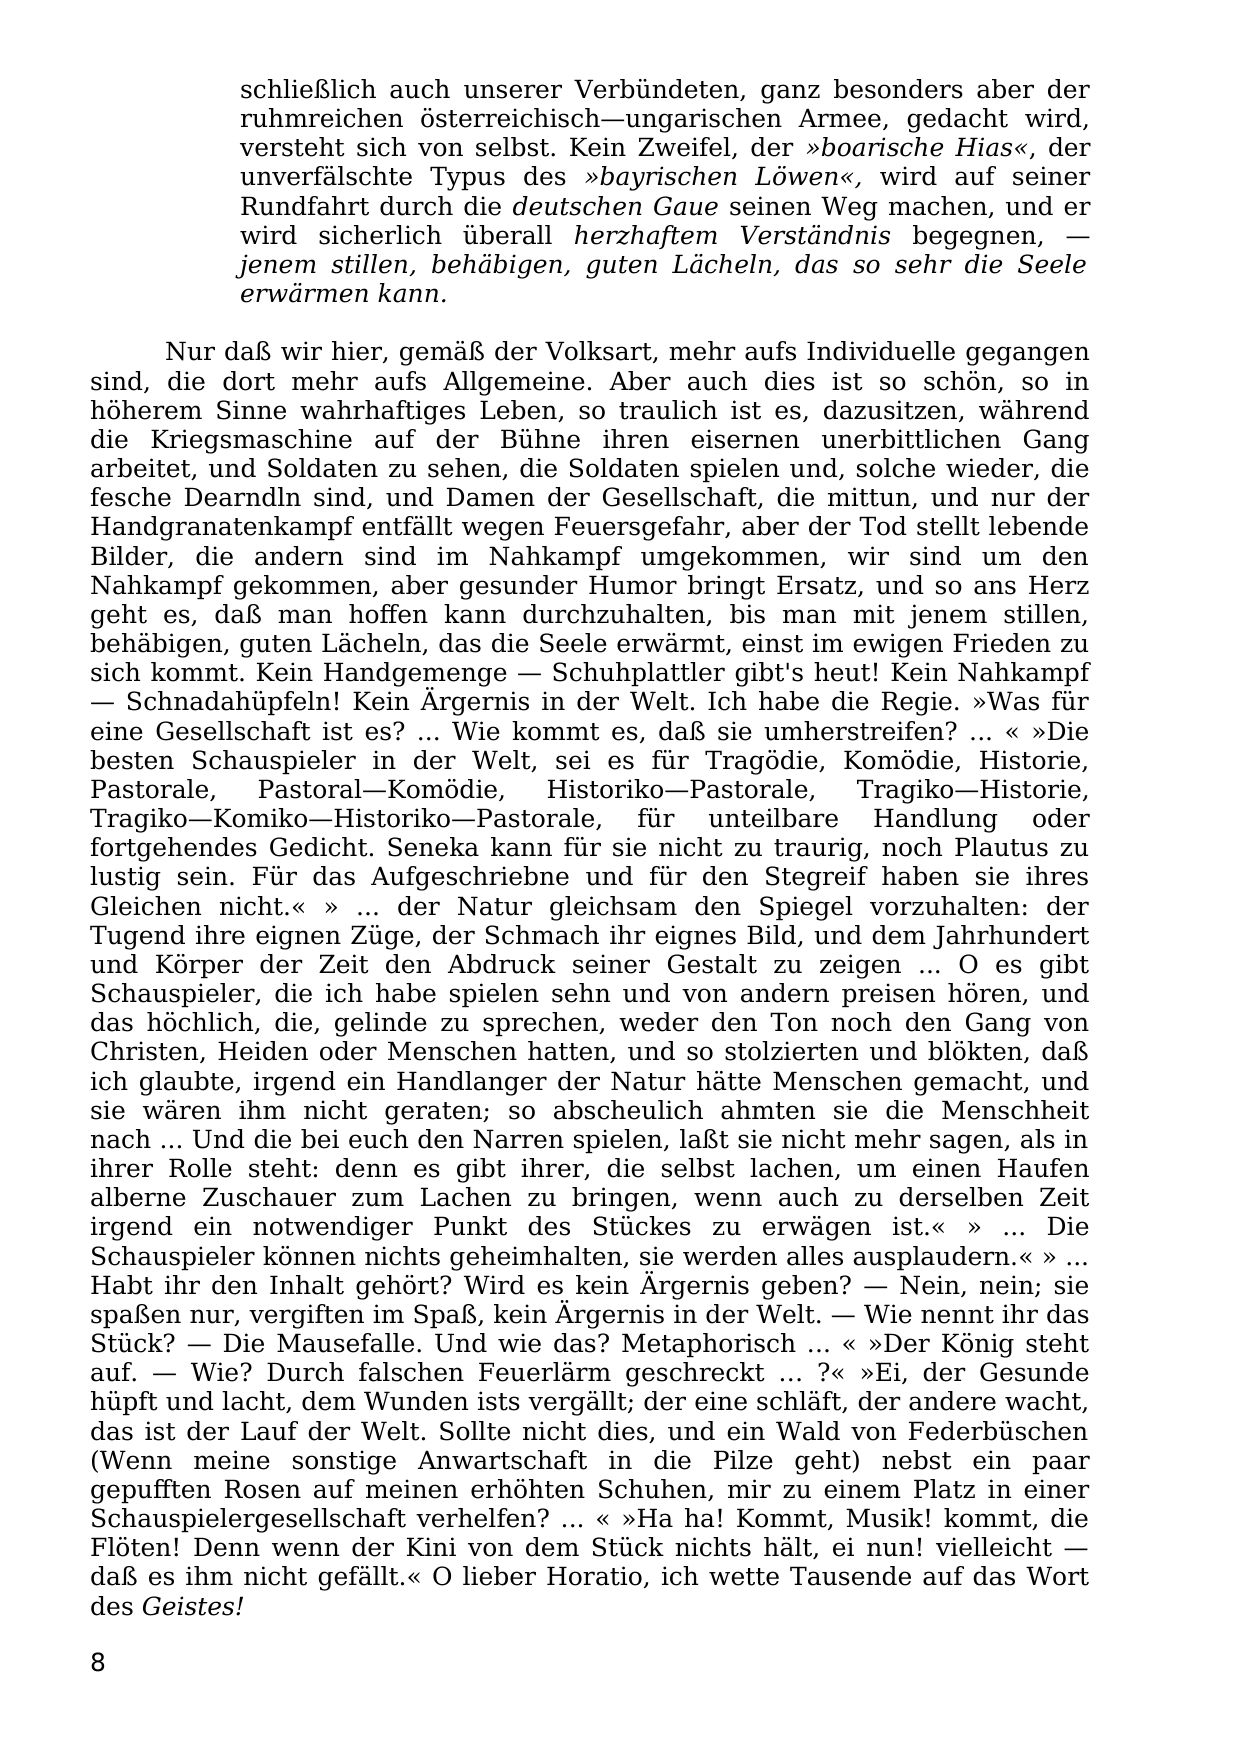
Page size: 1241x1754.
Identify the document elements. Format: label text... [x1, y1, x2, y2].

text Nur daß wir hier, gemäß der Volksart, mehr aufs Individuelle gegangen sind, die dort mehr aufs Allgemeine. Aber auch dies ist so schön, so in höherem Sinne wahrhaftiges Leben, so traulich ist es, dazusitzen, während die Kriegsmaschine auf der Bühne ihren eisernen unerbittlichen Gang arbeitet, und Soldaten zu sehen, die Soldaten spielen und, solche wieder, die fesche Dearndln sind, und Damen der Gesellschaft, die mittun, und nur der Handgranatenkampf entfällt wegen Feuersgefahr, aber der Tod stellt lebende Bilder, die andern sind im Nahkampf umgekommen, wir sind um den Nahkampf gekommen, aber gesunder Humor bringt Ersatz, und so ans Herz geht es, daß man hoffen kann durchzuhalten, bis man mit jenem stillen, behäbigen, guten Lächeln, das die Seele erwärmt, einst im ewigen Frieden zu sich kommt. Kein Handgemenge — Schuhplattler gibt's heut! Kein Nahkampf — Schnadahüpfeln! Kein Ärgernis in der Welt. Ich habe die Regie. »Was für eine Gesellschaft ist es? ... Wie kommt es, daß sie umherstreifen? ... « »Die besten Schauspieler in der Welt, sei es für Tragödie, Komödie, Historie, Pastorale, Pastoral—Komödie, Historiko—Pastorale, Tragiko—Historie, Tragiko—Komiko—Historiko—Pastorale, für unteilbare Handlung oder fortgehendes Gedicht. Seneka kann für sie nicht zu traurig, noch Plautus zu lustig sein. Für das Aufgeschriebne und für den Stegreif haben sie ihres Gleichen nicht.« » ... der Natur gleichsam den Spiegel vorzuhalten: der Tugend ihre eignen Züge, der Schmach ihr eignes Bild, und dem Jahrhundert und Körper der Zeit den Abdruck seiner Gestalt zu zeigen ... O es gibt Schauspieler, die ich habe spielen sehn und von andern preisen hören, und das höchlich, die, gelinde zu sprechen, weder den Ton noch den Gang von Christen, Heiden oder Menschen hatten, und so stolzierten und blökten, daß ich glaubte, irgend ein Handlanger der Natur hätte Menschen gemacht, und sie wären ihm nicht geraten; so abscheulich ahmten sie die Menschheit nach ... Und die bei euch den Narren spielen, laßt sie nicht mehr sagen, als in ihrer Rolle steht: denn es gibt ihrer, die selbst lachen, um einen Haufen alberne Zuschauer zum Lachen zu bringen, wenn auch zu derselben Zeit irgend ein notwendiger Punkt des Stückes zu erwägen ist.« » ... Die Schauspieler können nichts geheimhalten, sie werden alles ausplaudern.« » ... Habt ihr den Inhalt gehört? Wird es kein Ärgernis geben? — Nein, nein; sie spaßen nur, vergiften im Spaß, kein Ärgernis in der Welt. — Wie nennt ihr das Stück? — Die Mausefalle. Und wie das? Metaphorisch ... « »Der König steht auf. — Wie? Durch falschen Feuerlärm geschreckt … ?« »Ei, der Gesunde hüpft und lacht, dem Wunden ists vergällt; der eine schläft, der andere wacht, das ist der Lauf der Welt. Sollte nicht dies, und ein Wald von Federbüschen (Wenn meine sonstige Anwartschaft in die Pilze geht) nebst ein paar gepufften Rosen auf meinen erhöhten Schuhen, mir zu einem Platz in einer Schauspielergesellschaft verhelfen? ... « »Ha ha! Kommt, Musik! kommt, die Flöten! Denn wenn der Kini von dem Stück nichts hält, ei nun! vielleicht — daß es ihm nicht gefällt.« O lieber Horatio, ich wette Tausende auf das Wort des Geistes! [90, 337, 1091, 1621]
text schließlich auch unserer Verbündeten, ganz besonders aber der ruhmreichen österreichisch—ungarischen Armee, gedacht wird, versteht sich von selbst. Kein Zweifel, der »boarische Hias«, der unverfälschte Typus des »bayrischen Löwen«, wird auf seiner Rundfahrt durch die deutschen Gaue seinen Weg machen, und er wird sicherlich überall herzhaftem Verständnis begegnen, — jenem stillen, behäbigen, guten Lächeln, das so sehr die Seele erwärmen kann. [240, 75, 1091, 308]
